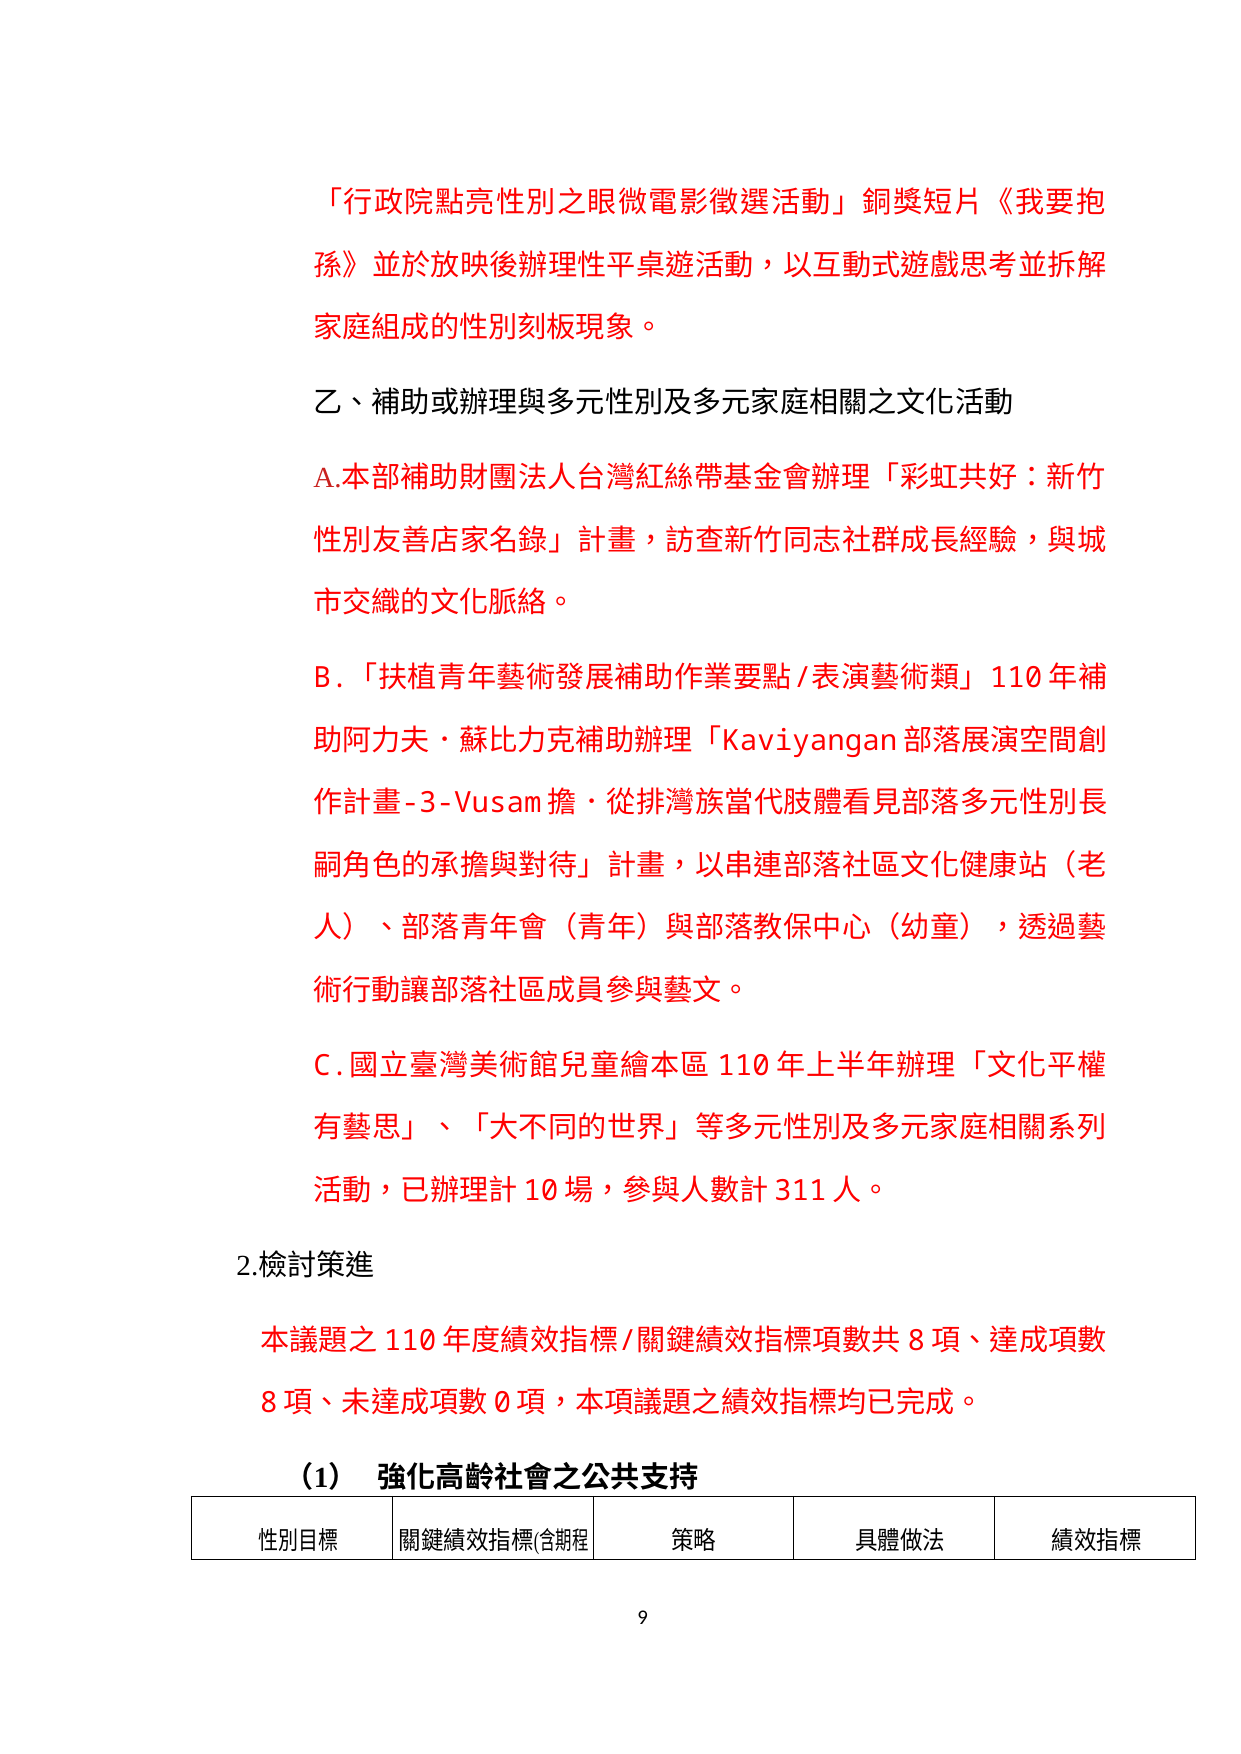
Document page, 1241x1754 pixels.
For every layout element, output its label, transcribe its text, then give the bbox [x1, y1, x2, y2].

list 本議題之110年度績效指標/關鍵績效指標項數共8項、達成項數8項、未達成項數0項，本項議題之績效指標均已完成。 [201, 1296, 1107, 1421]
table_header 關鍵績效指標(含期程 [393, 1497, 593, 1559]
table_header 具體做法 [794, 1497, 994, 1559]
text 「行政院點亮性別之眼微電影徵選活動」銅獎短片《我要抱孫》並於放映後辦理性平桌遊活動，以互動式遊戲思考並拆解家庭組成的性別刻板現象。 [254, 158, 1107, 346]
text 乙、補助或辦理與多元性別及多元家庭相關之文化活動 [313, 358, 1107, 421]
table_header 績效指標 [995, 1497, 1195, 1559]
table_header 策略 [594, 1497, 793, 1559]
list 強化高齡社會之公共支持 [321, 1433, 1107, 1496]
list 2.檢討策進 [236, 1221, 1107, 1283]
text B.「扶植青年藝術發展補助作業要點/表演藝術類」110年補助阿力夫．蘇比力克補助辦理「Kaviyangan部落展演空間創作計畫-3-Vusam擔．從排灣族當代肢體看見部落多元性別長嗣角色的承擔與對待」計畫，以串連部落社區文化健康站（老人）、部落青年會（青年）與部落教保中心（幼童），透過藝術行動讓部落社區成員參與藝文。 [313, 633, 1107, 1008]
text C.國立臺灣美術館兒童繪本區110年上半年辦理「文化平權有藝思」、「大不同的世界」等多元性別及多元家庭相關系列活動，已辦理計10場，參與人數計311人。 [313, 1021, 1107, 1208]
text A.本部補助財團法人台灣紅絲帶基金會辦理「彩虹共好：新竹性別友善店家名錄」計畫，訪查新竹同志社群成長經驗，與城市交織的文化脈絡。 [313, 433, 1107, 621]
table_header 性別目標 [192, 1497, 392, 1559]
